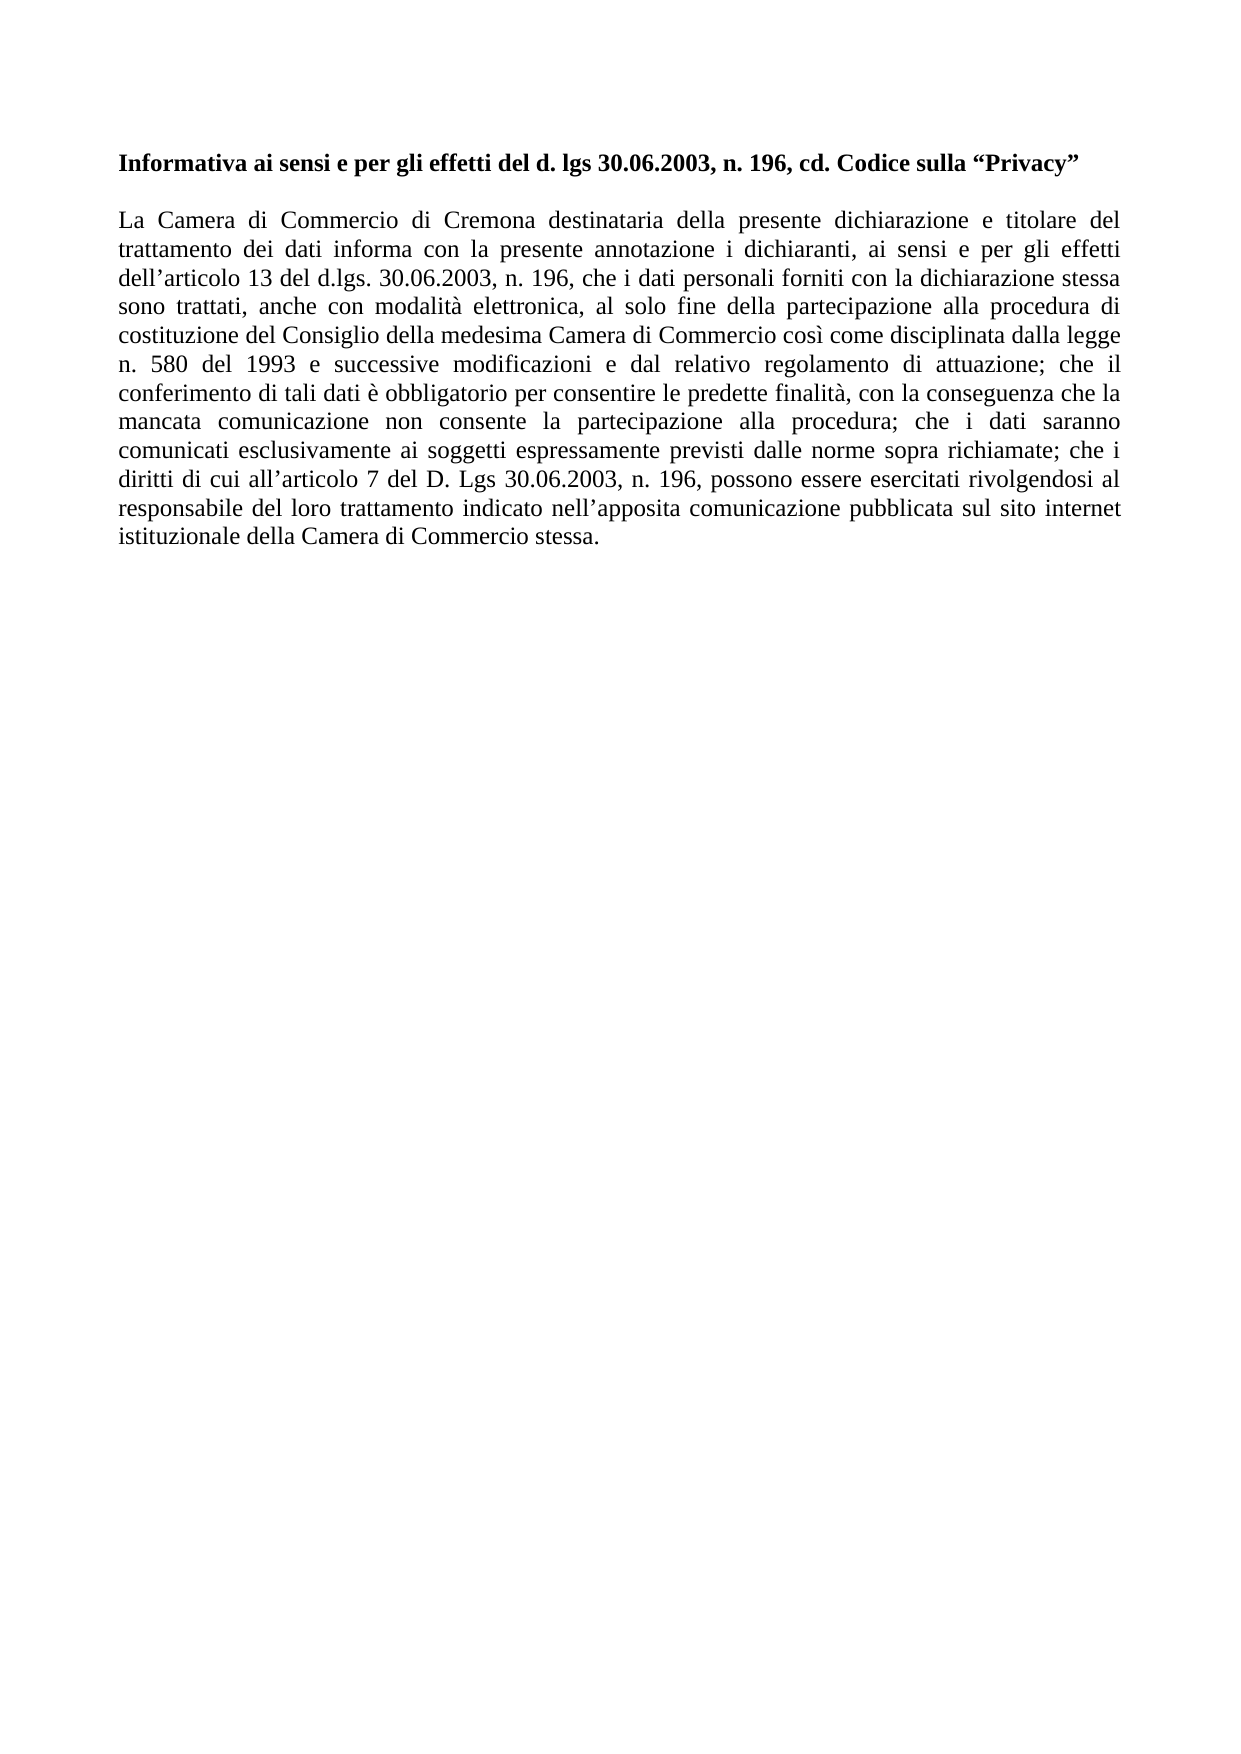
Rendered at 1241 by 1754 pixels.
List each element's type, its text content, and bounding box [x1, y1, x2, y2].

text Informativa ai sensi e per gli effetti del d. lgs 30.06.2003, n. 196, cd. Codice sulla “Privacy” [118, 148, 1122, 176]
text La Camera di Commercio di Cremona destinataria della presente dichiarazione e titolare del trattamento dei dati informa con la presente annotazione i dichiaranti, ai sensi e per gli effetti dell’articolo 13 del d.lgs. 30.06.2003, n. 196, che i dati personali forniti con la dichiarazione stessa sono trattati, anche con modalità elettronica, al solo fine della partecipazione alla procedura di costituzione del Consiglio della medesima Camera di Commercio così come disciplinata dalla legge n. 580 del 1993 e successive modificazioni e dal relativo regolamento di attuazione; che il conferimento di tali dati è obbligatorio per consentire le predette finalità, con la conseguenza che la mancata comunicazione non consente la partecipazione alla procedura; che i dati saranno comunicati esclusivamente ai soggetti espressamente previsti dalle norme sopra richiamate; che i diritti di cui all’articolo 7 del D. Lgs 30.06.2003, n. 196, possono essere esercitati rivolgendosi al responsabile del loro trattamento indicato nell’apposita comunicazione pubblicata sul sito internet istituzionale della Camera di Commercio stessa. [118, 205, 1122, 550]
